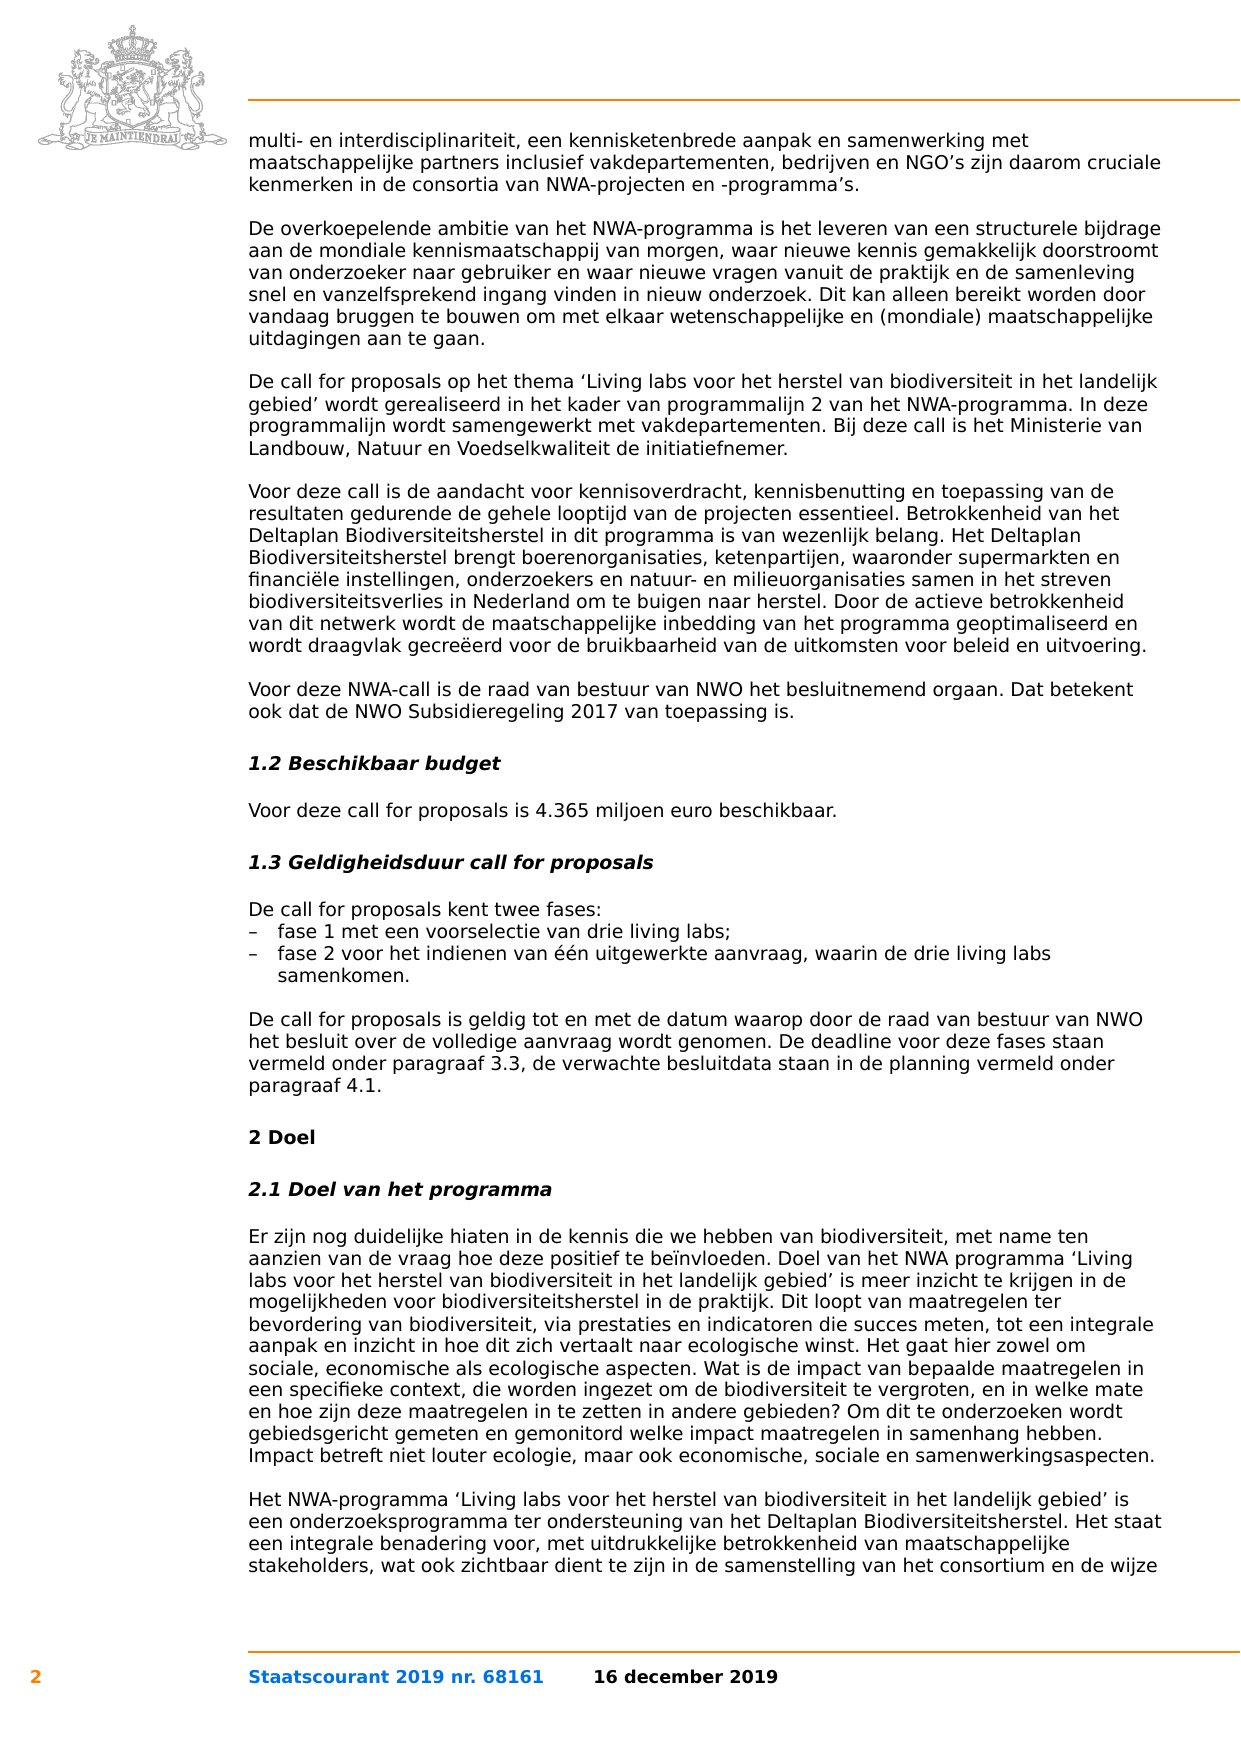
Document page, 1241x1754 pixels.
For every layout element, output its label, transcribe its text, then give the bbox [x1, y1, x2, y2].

subtitle 1.2 Beschikbaar budget [248, 753, 1163, 775]
text De call for proposals op het thema ‘Living labs voor het herstel van biodiversiteit in het landelijk gebied’ wordt gerealiseerd in het kader van programmalijn 2 van het NWA-programma. In deze programmalijn wordt samengewerkt met vakdepartementen. Bij deze call is het Ministerie van Landbouw, Natuur en Voedselkwaliteit de initiatiefnemer. [248, 371, 1163, 459]
subtitle 1.3 Geldigheidsduur call for proposals [248, 852, 1163, 874]
text Er zijn nog duidelijke hiaten in de kennis die we hebben van biodiversiteit, met name ten aanzien van de vraag hoe deze positief te beïnvloeden. Doel van het NWA programma ‘Living labs voor het herstel van biodiversiteit in het landelijk gebied’ is meer inzicht te krijgen in de mogelijkheden voor biodiversiteitsherstel in de praktijk. Dit loopt van maatregelen ter bevordering van biodiversiteit, via prestaties en indicatoren die succes meten, tot een integrale aanpak en inzicht in hoe dit zich vertaalt naar ecologische winst. Het gaat hier zowel om sociale, economische als ecologische aspecten. Wat is de impact van bepaalde maatregelen in een specifieke context, die worden ingezet om de biodiversiteit te vergroten, en in welke mate en hoe zijn deze maatregelen in te zetten in andere gebieden? Om dit te onderzoeken wordt gebiedsgericht gemeten en gemonitord welke impact maatregelen in samenhang hebben. Impact betreft niet louter ecologie, maar ook economische, sociale en samenwerkingsaspecten. [248, 1226, 1163, 1467]
text De call for proposals kent twee fases: [248, 899, 1163, 921]
text De call for proposals is geldig tot en met de datum waarop door de raad van bestuur van NWO het besluit over de volledige aanvraag wordt genomen. De deadline voor deze fases staan vermeld onder paragraaf 3.3, de verwachte besluitdata staan in de planning vermeld onder paragraaf 4.1. [248, 1009, 1163, 1097]
text – fase 2 voor het indienen van één uitgewerkte aanvraag, waarin de drie living labs samenkomen. [248, 943, 1163, 987]
text De overkoepelende ambitie van het NWA-programma is het leveren van een structurele bijdrage aan de mondiale kennismaatschappij van morgen, waar nieuwe kennis gemakkelijk doorstroomt van onderzoeker naar gebruiker en waar nieuwe vragen vanuit de praktijk en de samenleving snel en vanzelfsprekend ingang vinden in nieuw onderzoek. Dit kan alleen bereikt worden door vandaag bruggen te bouwen om met elkaar wetenschappelijke en (mondiale) maatschappelijke uitdagingen aan te gaan. [248, 218, 1163, 349]
text Voor deze call is de aandacht voor kennisoverdracht, kennisbenutting en toepassing van de resultaten gedurende de gehele looptijd van de projecten essentieel. Betrokkenheid van het Deltaplan Biodiversiteitsherstel in dit programma is van wezenlijk belang. Het Deltaplan Biodiversiteitsherstel brengt boerenorganisaties, ketenpartijen, waaronder supermarkten en financiële instellingen, onderzoekers en natuur- en milieuorganisaties samen in het streven biodiversiteitsverlies in Nederland om te buigen naar herstel. Door de actieve betrokkenheid van dit netwerk wordt de maatschappelijke inbedding van het programma geoptimaliseerd en wordt draagvlak gecreëerd voor de bruikbaarheid van de uitkomsten voor beleid en uitvoering. [248, 481, 1163, 657]
text multi- en interdisciplinariteit, een kennisketenbrede aanpak en samenwerking met maatschappelijke partners inclusief vakdepartementen, bedrijven en NGO’s zijn daarom cruciale kenmerken in de consortia van NWA-projecten en -programma’s. [248, 130, 1163, 196]
subtitle 2.1 Doel van het programma [248, 1178, 1163, 1201]
text Het NWA-programma ‘Living labs voor het herstel van biodiversiteit in het landelijk gebied’ is een onderzoeksprogramma ter ondersteuning van het Deltaplan Biodiversiteitsherstel. Het staat een integrale benadering voor, met uitdrukkelijke betrokkenheid van maatschappelijke stakeholders, wat ook zichtbaar dient te zijn in de samenstelling van het consortium en de wijze [248, 1489, 1163, 1577]
subtitle 2 Doel [248, 1127, 1163, 1148]
text Voor deze call for proposals is 4.365 miljoen euro beschikbaar. [248, 800, 1163, 822]
text – fase 1 met een voorselectie van drie living labs; [248, 921, 1163, 943]
picture [38, 25, 227, 150]
text Voor deze NWA-call is de raad van bestuur van NWO het besluitnemend orgaan. Dat betekent ook dat de NWO Subsidieregeling 2017 van toepassing is. [248, 679, 1163, 723]
